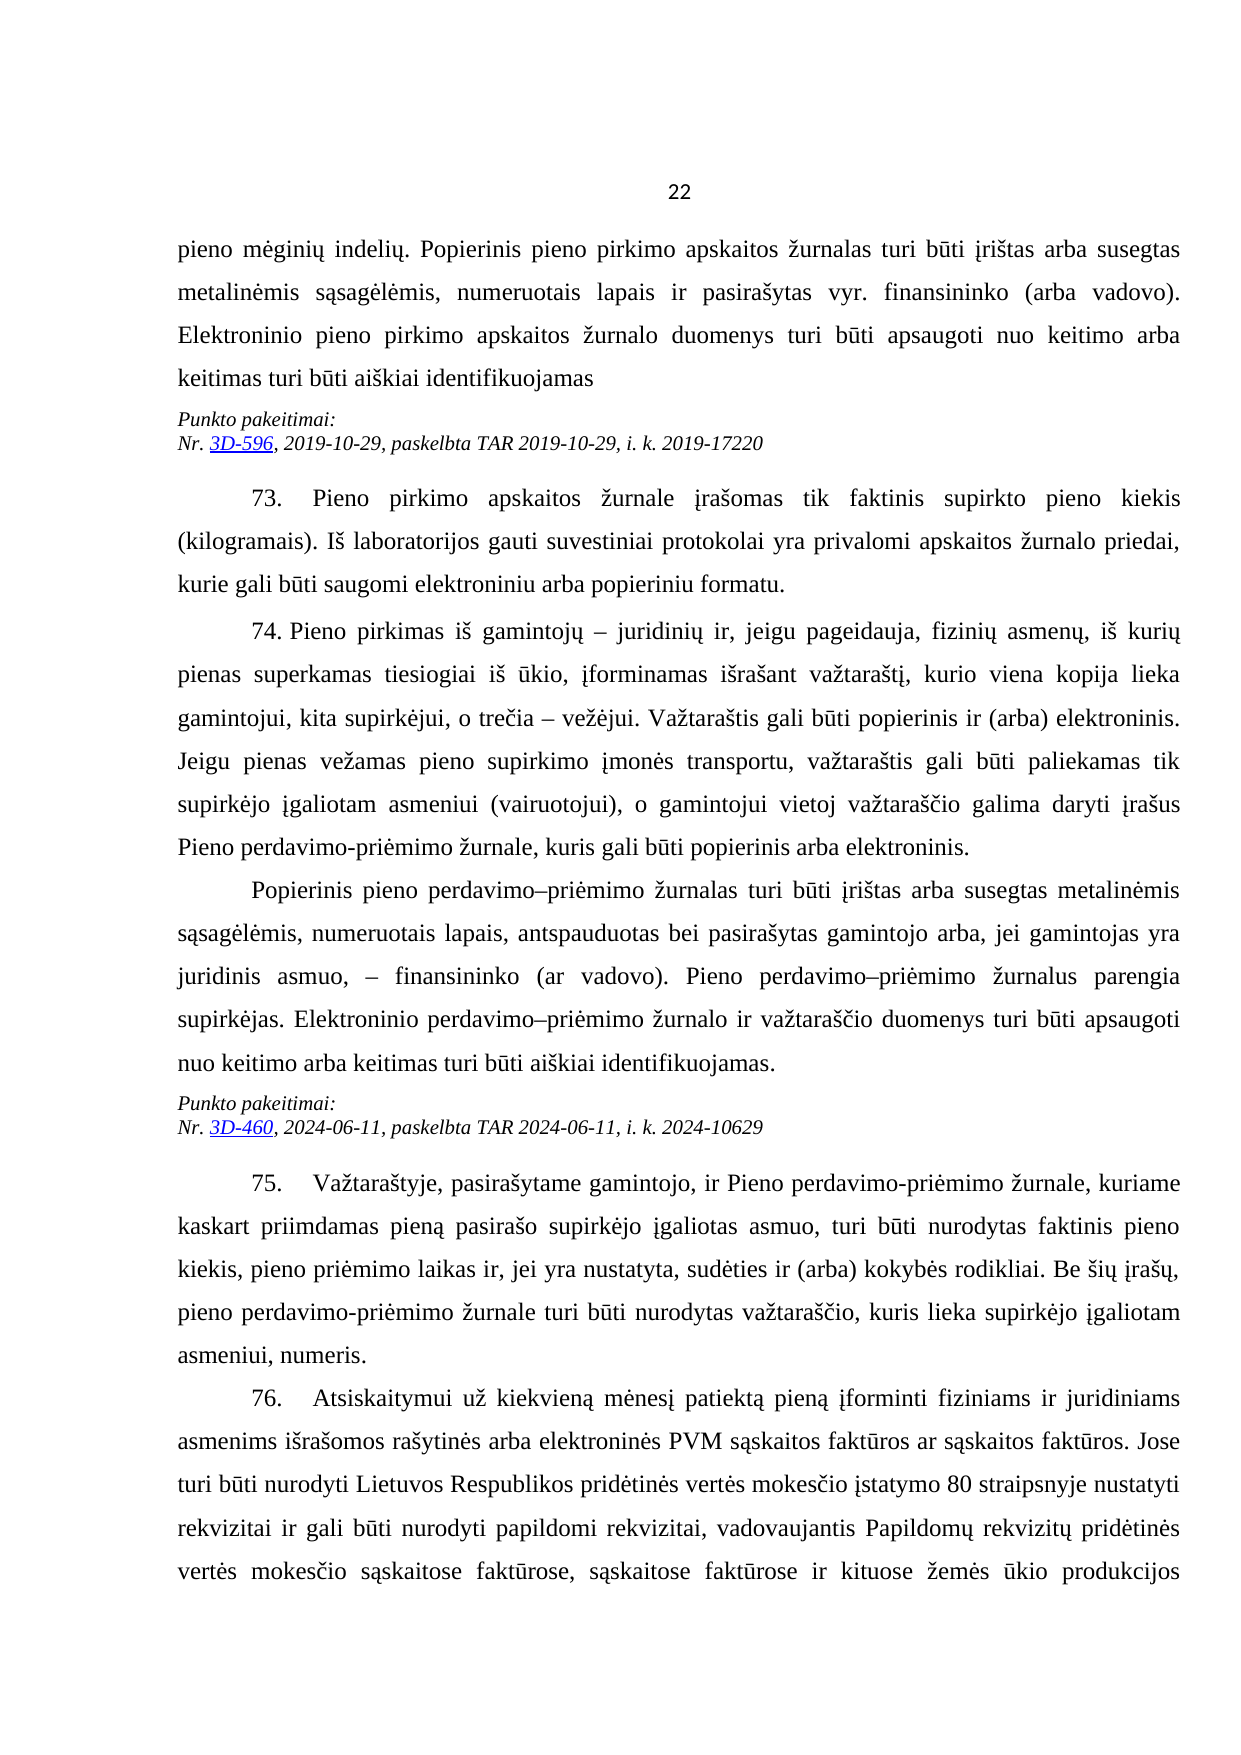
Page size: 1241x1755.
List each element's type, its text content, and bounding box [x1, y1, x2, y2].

text Nr. 3D-596, 2019-10-29, paskelbta TAR 2019-10-29, i. k. 2019-17220 [177, 431, 1181, 454]
text 73. Pieno pirkimo apskaitos žurnale įrašomas tik faktinis supirkto pieno kiekis (kilogramais). Iš laboratorijos gauti suvestiniai protokolai yra privalomi apskaitos žurnalo priedai, kurie gali būti saugomi elektroniniu arba popieriniu formatu. [177, 483, 1181, 598]
text pieno mėginių indelių. Popierinis pieno pirkimo apskaitos žurnalas turi būti įrištas arba susegtas metalinėmis sąsagėlėmis, numeruotais lapais ir pasirašytas vyr. finansininko (arba vadovo). Elektroninio pieno pirkimo apskaitos žurnalo duomenys turi būti apsaugoti nuo keitimo arba keitimas turi būti aiškiai identifikuojamas [177, 234, 1181, 392]
text Punkto pakeitimai: [177, 1091, 1181, 1115]
text 76. Atsiskaitymui už kiekvieną mėnesį patiektą pieną įforminti fiziniams ir juridiniams asmenims išrašomos rašytinės arba elektroninės PVM sąskaitos faktūros ar sąskaitos faktūros. Jose turi būti nurodyti Lietuvos Respublikos pridėtinės vertės mokesčio įstatymo 80 straipsnyje nustatyti rekvizitai ir gali būti nurodyti papildomi rekvizitai, vadovaujantis Papildomų rekvizitų pridėtinės vertės mokesčio sąskaitose faktūrose, sąskaitose faktūrose ir kituose žemės ūkio produkcijos [177, 1383, 1181, 1584]
text Popierinis pieno perdavimo–priėmimo žurnalas turi būti įrištas arba susegtas metalinėmis sąsagėlėmis, numeruotais lapais, antspauduotas bei pasirašytas gamintojo arba, jei gamintojas yra juridinis asmuo, – finansininko (ar vadovo). Pieno perdavimo–priėmimo žurnalus parengia supirkėjas. Elektroninio perdavimo–priėmimo žurnalo ir važtaraščio duomenys turi būti apsaugoti nuo keitimo arba keitimas turi būti aiškiai identifikuojamas. [177, 875, 1181, 1076]
text Punkto pakeitimai: [177, 406, 1181, 431]
text Nr. 3D-460, 2024-06-11, paskelbta TAR 2024-06-11, i. k. 2024-10629 [177, 1115, 1181, 1139]
text 75. Važtaraštyje, pasirašytame gamintojo, ir Pieno perdavimo-priėmimo žurnale, kuriame kaskart priimdamas pieną pasirašo supirkėjo įgaliotas asmuo, turi būti nurodytas faktinis pieno kiekis, pieno priėmimo laikas ir, jei yra nustatyta, sudėties ir (arba) kokybės rodikliai. Be šių įrašų, pieno perdavimo-priėmimo žurnale turi būti nurodytas važtaraščio, kuris lieka supirkėjo įgaliotam asmeniui, numeris. [177, 1168, 1181, 1369]
text 74. Pieno pirkimas iš gamintojų – juridinių ir, jeigu pageidauja, fizinių asmenų, iš kurių pienas superkamas tiesiogiai iš ūkio, įforminamas išrašant važtaraštį, kurio viena kopija lieka gamintojui, kita supirkėjui, o trečia – vežėjui. Važtaraštis gali būti popierinis ir (arba) elektroninis. Jeigu pienas vežamas pieno supirkimo įmonės transportu, važtaraštis gali būti paliekamas tik supirkėjo įgaliotam asmeniui (vairuotojui), o gamintojui vietoj važtaraščio galima daryti įrašus Pieno perdavimo-priėmimo žurnale, kuris gali būti popierinis arba elektroninis. [177, 613, 1181, 861]
